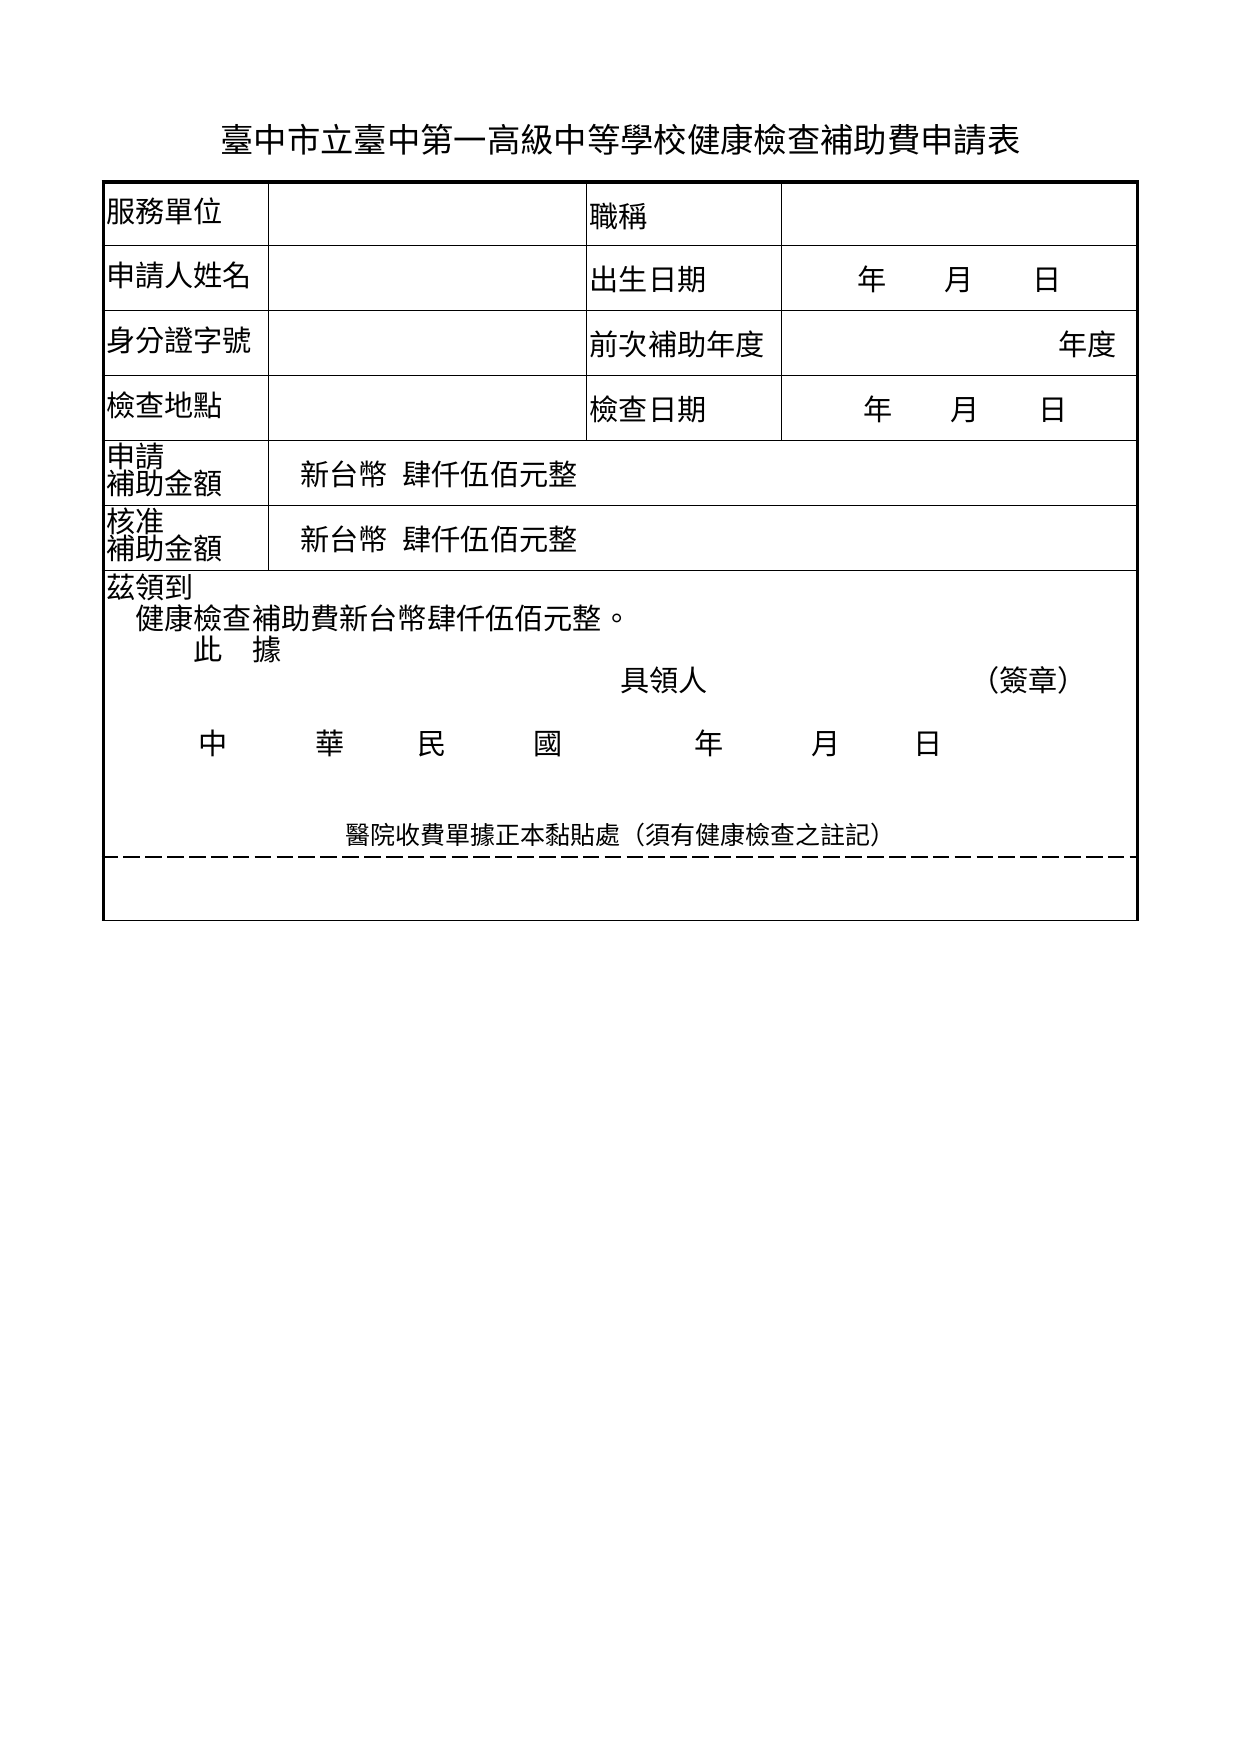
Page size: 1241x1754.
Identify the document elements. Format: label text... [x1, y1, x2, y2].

table_cell 年度 [782, 311, 1136, 375]
table_cell 核准 補助金額 [105, 506, 268, 570]
table_cell 出生日期 [587, 246, 781, 310]
table_cell 檢查地點 [105, 376, 268, 440]
table_header 服務單位 [105, 184, 268, 245]
table_cell 申請 補助金額 [105, 441, 268, 505]
table_cell 年 月 日 [782, 246, 1136, 310]
text 臺中市立臺中第一高級中等學校健康檢查補助費申請表 [118, 113, 1122, 162]
table_cell [105, 856, 1136, 920]
table_cell [269, 311, 586, 375]
table_cell 茲領到 健康檢查補助費新台幣肆仟伍佰元整。 此 據 具領人 （簽章） 中 華 民 國 年 月 日 醫院收費單據正本黏貼處（須有健康檢查之註記） [105, 571, 1136, 856]
table_cell 新台幣 肆仟伍佰元整 [269, 441, 1136, 505]
table_header [782, 184, 1136, 245]
table_cell [269, 376, 586, 440]
table_cell 檢查日期 [587, 376, 781, 440]
table_cell 申請人姓名 [105, 246, 268, 310]
table_cell 年 月 日 [782, 376, 1136, 440]
table_cell 身分證字號 [105, 311, 268, 375]
table_header [269, 184, 586, 245]
table_cell [269, 246, 586, 310]
table_cell 新台幣 肆仟伍佰元整 [269, 506, 1136, 570]
table_header 職稱 [587, 184, 781, 245]
table_cell 前次補助年度 [587, 311, 781, 375]
